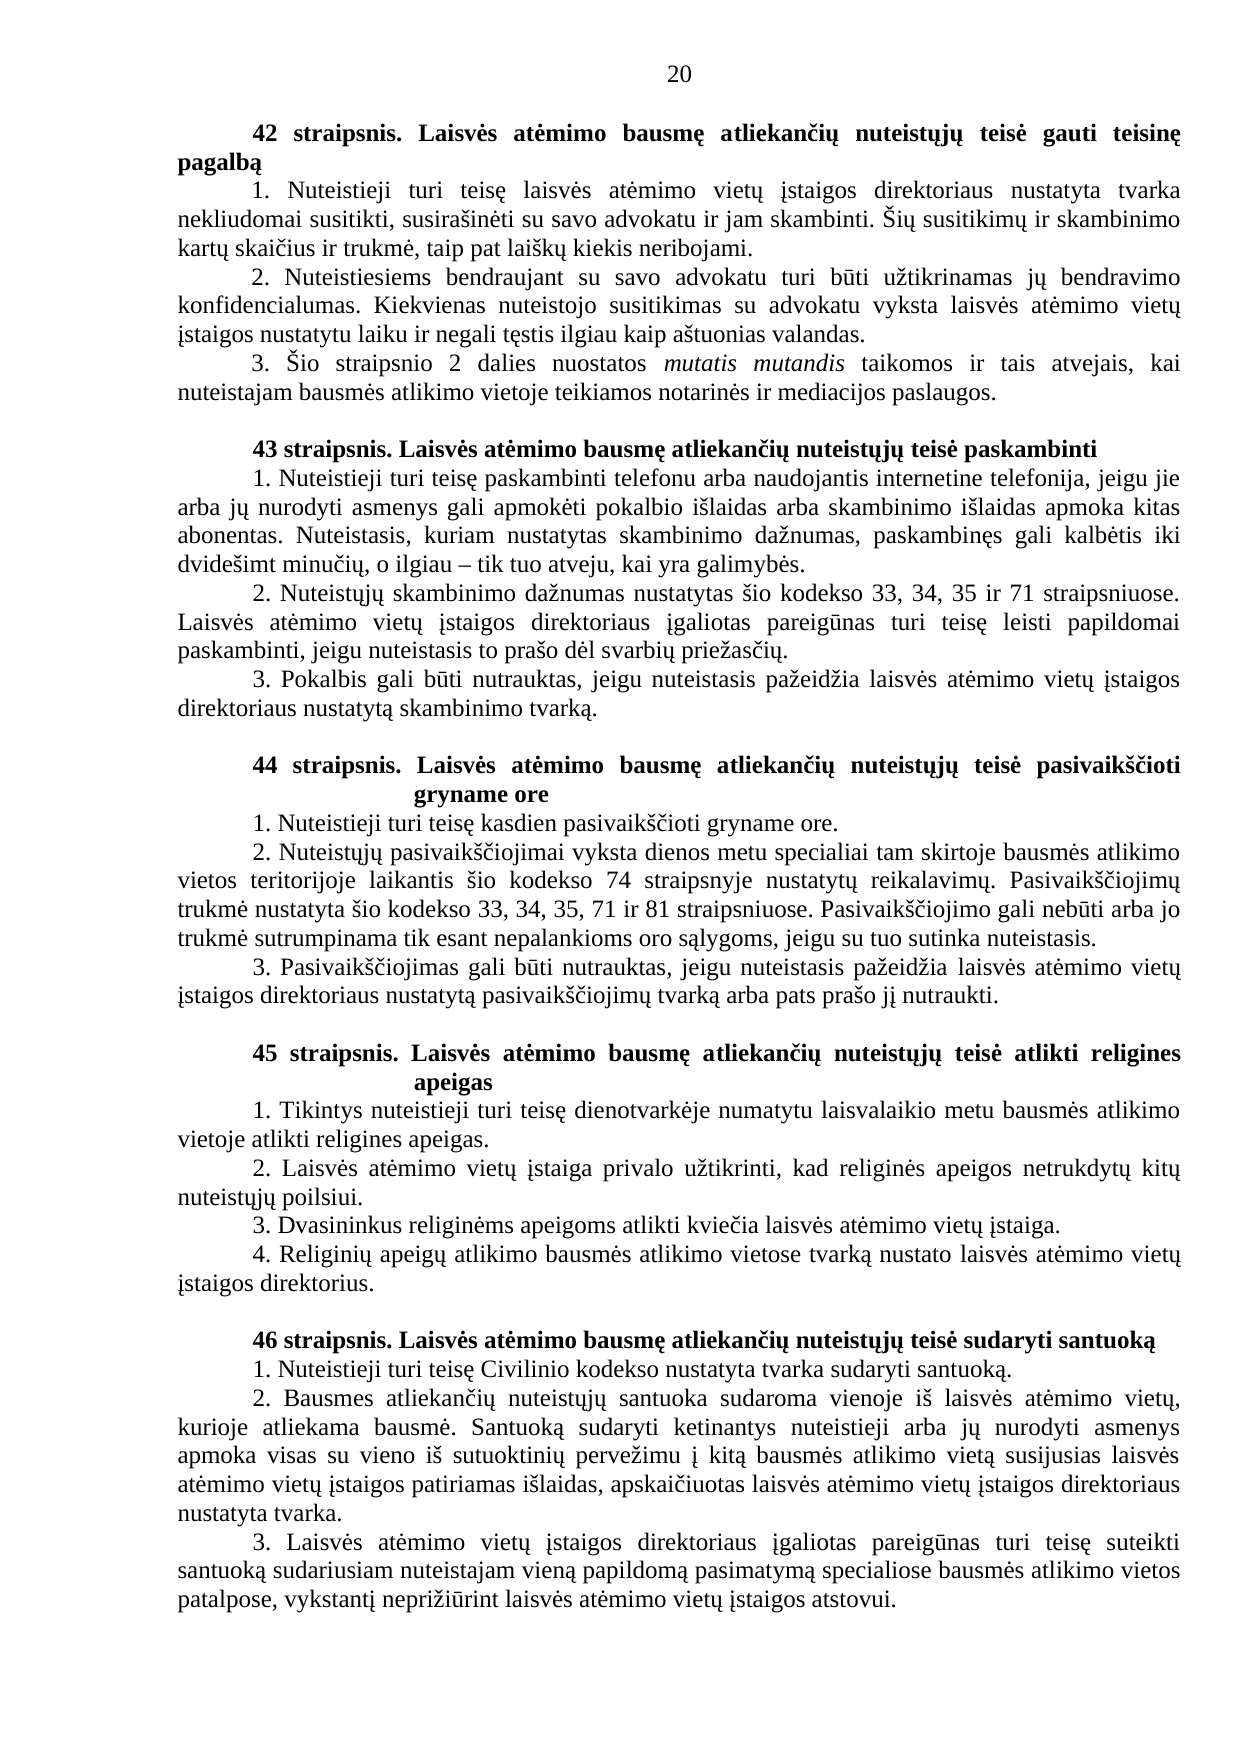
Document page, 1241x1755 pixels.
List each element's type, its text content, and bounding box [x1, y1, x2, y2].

text 3. Šio straipsnio 2 dalies nuostatos mutatis mutandis taikomos ir tais atvejais, kai nuteistajam bausmės atlikimo vietoje teikiamos notarinės ir mediacijos paslaugos. [177, 348, 1181, 406]
text 1. Nuteistieji turi teisę kasdien pasivaikščioti gryname ore. [177, 808, 1181, 837]
text 1. Nuteistieji turi teisę laisvės atėmimo vietų įstaigos direktoriaus nustatyta tvarka nekliudomai susitikti, susirašinėti su savo advokatu ir jam skambinti. Šių susitikimų ir skambinimo kartų skaičius ir trukmė, taip pat laiškų kiekis neribojami. [177, 176, 1181, 262]
text 1. Nuteistieji turi teisę paskambinti telefonu arba naudojantis internetine telefonija, jeigu jie arba jų nurodyti asmenys gali apmokėti pokalbio išlaidas arba skambinimo išlaidas apmoka kitas abonentas. Nuteistasis, kuriam nustatytas skambinimo dažnumas, paskambinęs gali kalbėtis iki dvidešimt minučių, o ilgiau – tik tuo atveju, kai yra galimybės. [177, 463, 1181, 578]
text 45 straipsnis. Laisvės atėmimo bausmę atliekančių nuteistųjų teisė atlikti religines apeigas [252, 1038, 1181, 1096]
text 2. Nuteistųjų pasivaikščiojimai vyksta dienos metu specialiai tam skirtoje bausmės atlikimo vietos teritorijoje laikantis šio kodekso 74 straipsnyje nustatytų reikalavimų. Pasivaikščiojimų trukmė nustatyta šio kodekso 33, 34, 35, 71 ir 81 straipsniuose. Pasivaikščiojimo gali nebūti arba jo trukmė sutrumpinama tik esant nepalankioms oro sąlygoms, jeigu su tuo sutinka nuteistasis. [177, 837, 1181, 952]
text 2. Nuteistiesiems bendraujant su savo advokatu turi būti užtikrinamas jų bendravimo konfidencialumas. Kiekvienas nuteistojo susitikimas su advokatu vyksta laisvės atėmimo vietų įstaigos nustatytu laiku ir negali tęstis ilgiau kaip aštuonias valandas. [177, 262, 1181, 348]
text 2. Bausmes atliekančių nuteistųjų santuoka sudaroma vienoje iš laisvės atėmimo vietų, kurioje atliekama bausmė. Santuoką sudaryti ketinantys nuteistieji arba jų nurodyti asmenys apmoka visas su vieno iš sutuoktinių pervežimu į kitą bausmės atlikimo vietą susijusias laisvės atėmimo vietų įstaigos patiriamas išlaidas, apskaičiuotas laisvės atėmimo vietų įstaigos direktoriaus nustatyta tvarka. [177, 1383, 1181, 1527]
text 3. Laisvės atėmimo vietų įstaigos direktoriaus įgaliotas pareigūnas turi teisę suteikti santuoką sudariusiam nuteistajam vieną papildomą pasimatymą specialiose bausmės atlikimo vietos patalpose, vykstantį neprižiūrint laisvės atėmimo vietų įstaigos atstovui. [177, 1527, 1181, 1613]
text 2. Laisvės atėmimo vietų įstaiga privalo užtikrinti, kad religinės apeigos netrukdytų kitų nuteistųjų poilsiui. [177, 1153, 1181, 1211]
text 4. Religinių apeigų atlikimo bausmės atlikimo vietose tvarką nustato laisvės atėmimo vietų įstaigos direktorius. [177, 1239, 1181, 1297]
text 42 straipsnis. Laisvės atėmimo bausmę atliekančių nuteistųjų teisė gauti teisinę pagalbą [177, 118, 1181, 176]
text 1. Nuteistieji turi teisę Civilinio kodekso nustatyta tvarka sudaryti santuoką. [177, 1354, 1181, 1383]
text 46 straipsnis. Laisvės atėmimo bausmę atliekančių nuteistųjų teisė sudaryti santuoką [177, 1326, 1181, 1354]
text 1. Tikintys nuteistieji turi teisę dienotvarkėje numatytu laisvalaikio metu bausmės atlikimo vietoje atlikti religines apeigas. [177, 1096, 1181, 1153]
text 3. Pasivaikščiojimas gali būti nutrauktas, jeigu nuteistasis pažeidžia laisvės atėmimo vietų įstaigos direktoriaus nustatytą pasivaikščiojimų tvarką arba pats prašo jį nutraukti. [177, 952, 1181, 1009]
text 2. Nuteistųjų skambinimo dažnumas nustatytas šio kodekso 33, 34, 35 ir 71 straipsniuose. Laisvės atėmimo vietų įstaigos direktoriaus įgaliotas pareigūnas turi teisę leisti papildomai paskambinti, jeigu nuteistasis to prašo dėl svarbių priežasčių. [177, 578, 1181, 664]
text 3. Dvasininkus religinėms apeigoms atlikti kviečia laisvės atėmimo vietų įstaiga. [177, 1211, 1181, 1239]
text 43 straipsnis. Laisvės atėmimo bausmę atliekančių nuteistųjų teisė paskambinti [177, 434, 1181, 463]
text 44 straipsnis. Laisvės atėmimo bausmę atliekančių nuteistųjų teisė pasivaikščioti gryname ore [252, 751, 1181, 808]
text 3. Pokalbis gali būti nutrauktas, jeigu nuteistasis pažeidžia laisvės atėmimo vietų įstaigos direktoriaus nustatytą skambinimo tvarką. [177, 664, 1181, 722]
